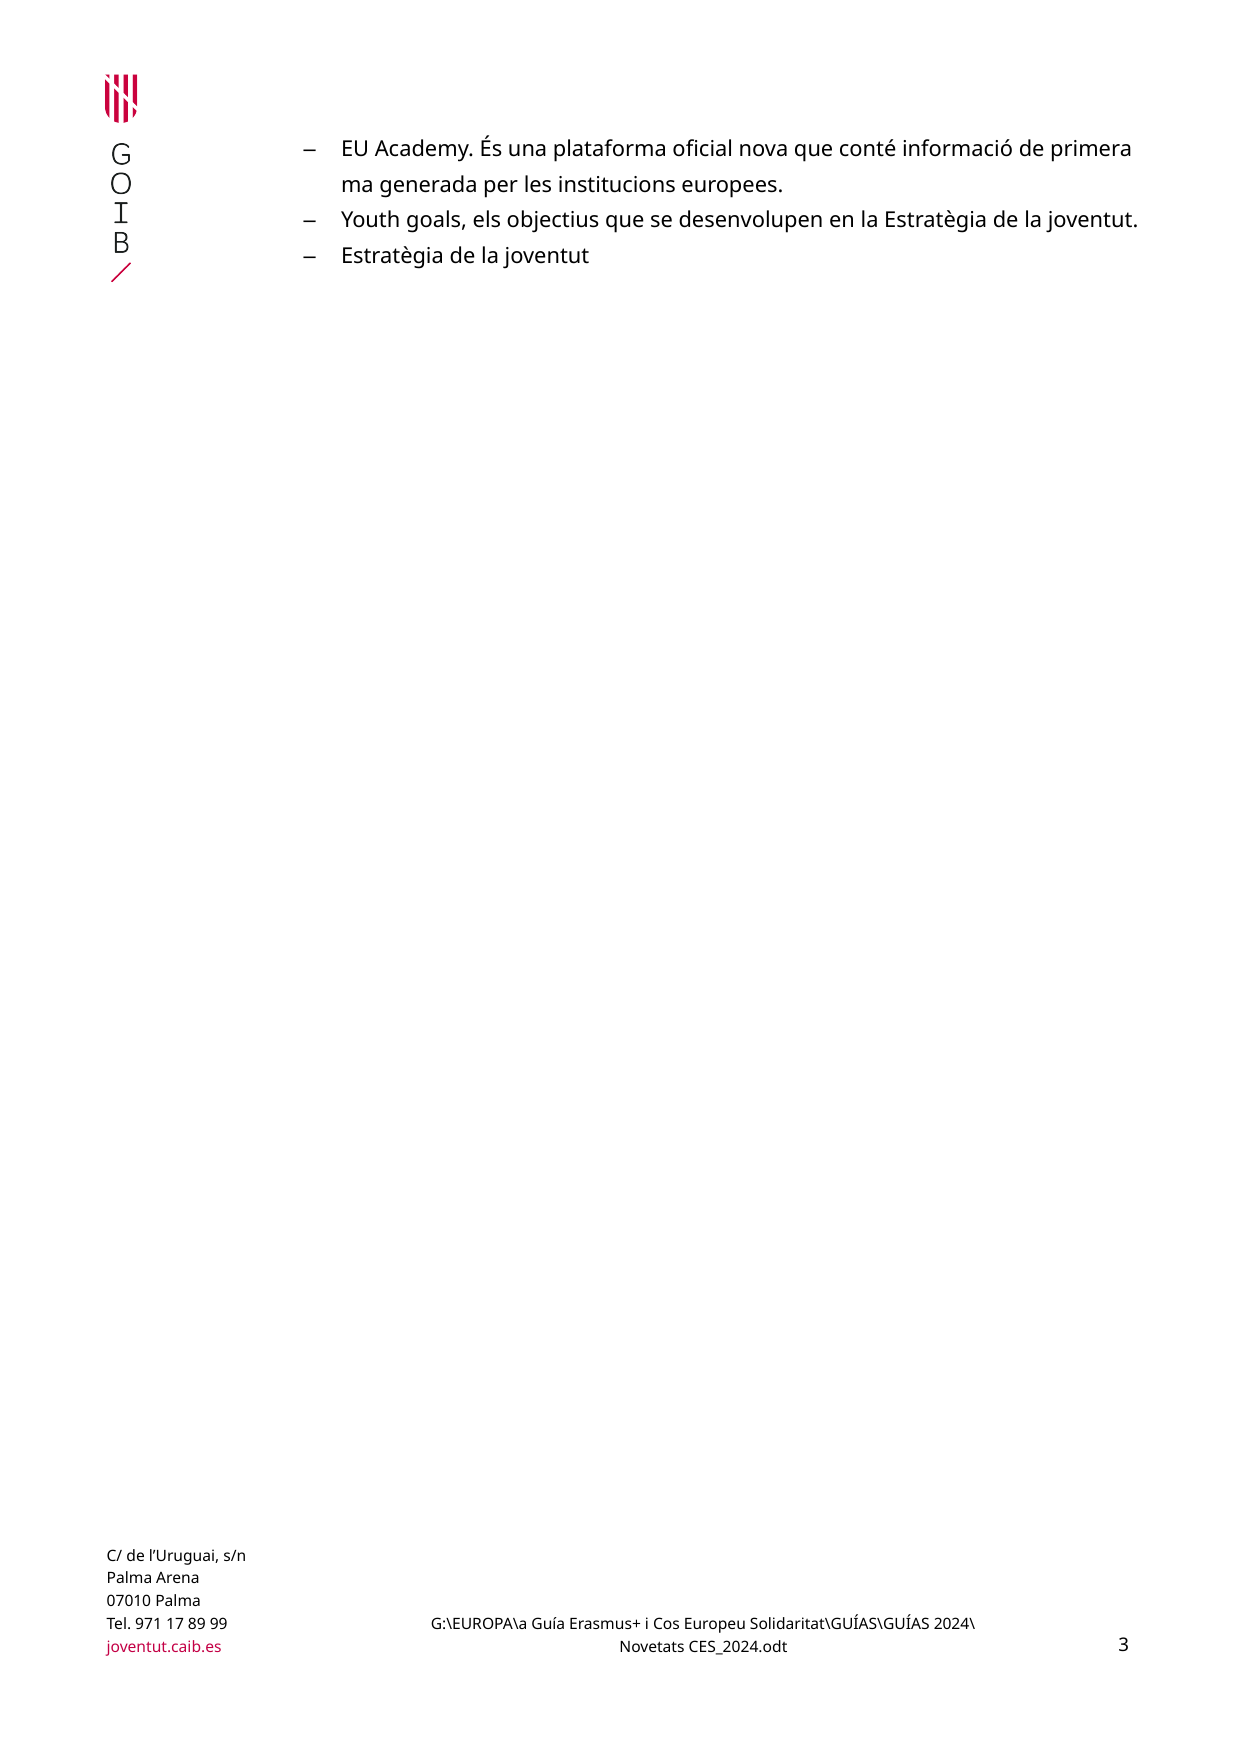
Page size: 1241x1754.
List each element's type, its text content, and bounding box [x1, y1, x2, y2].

list Estratègia de la joventut [303, 240, 1152, 270]
list EU Academy. És una plataforma oficial nova que conté informació de primera ma generada per les institucions europees. [303, 133, 1152, 198]
picture [76, 51, 166, 313]
list Youth goals, els objectius que se desenvolupen en la Estratègia de la joventut. [303, 204, 1152, 234]
